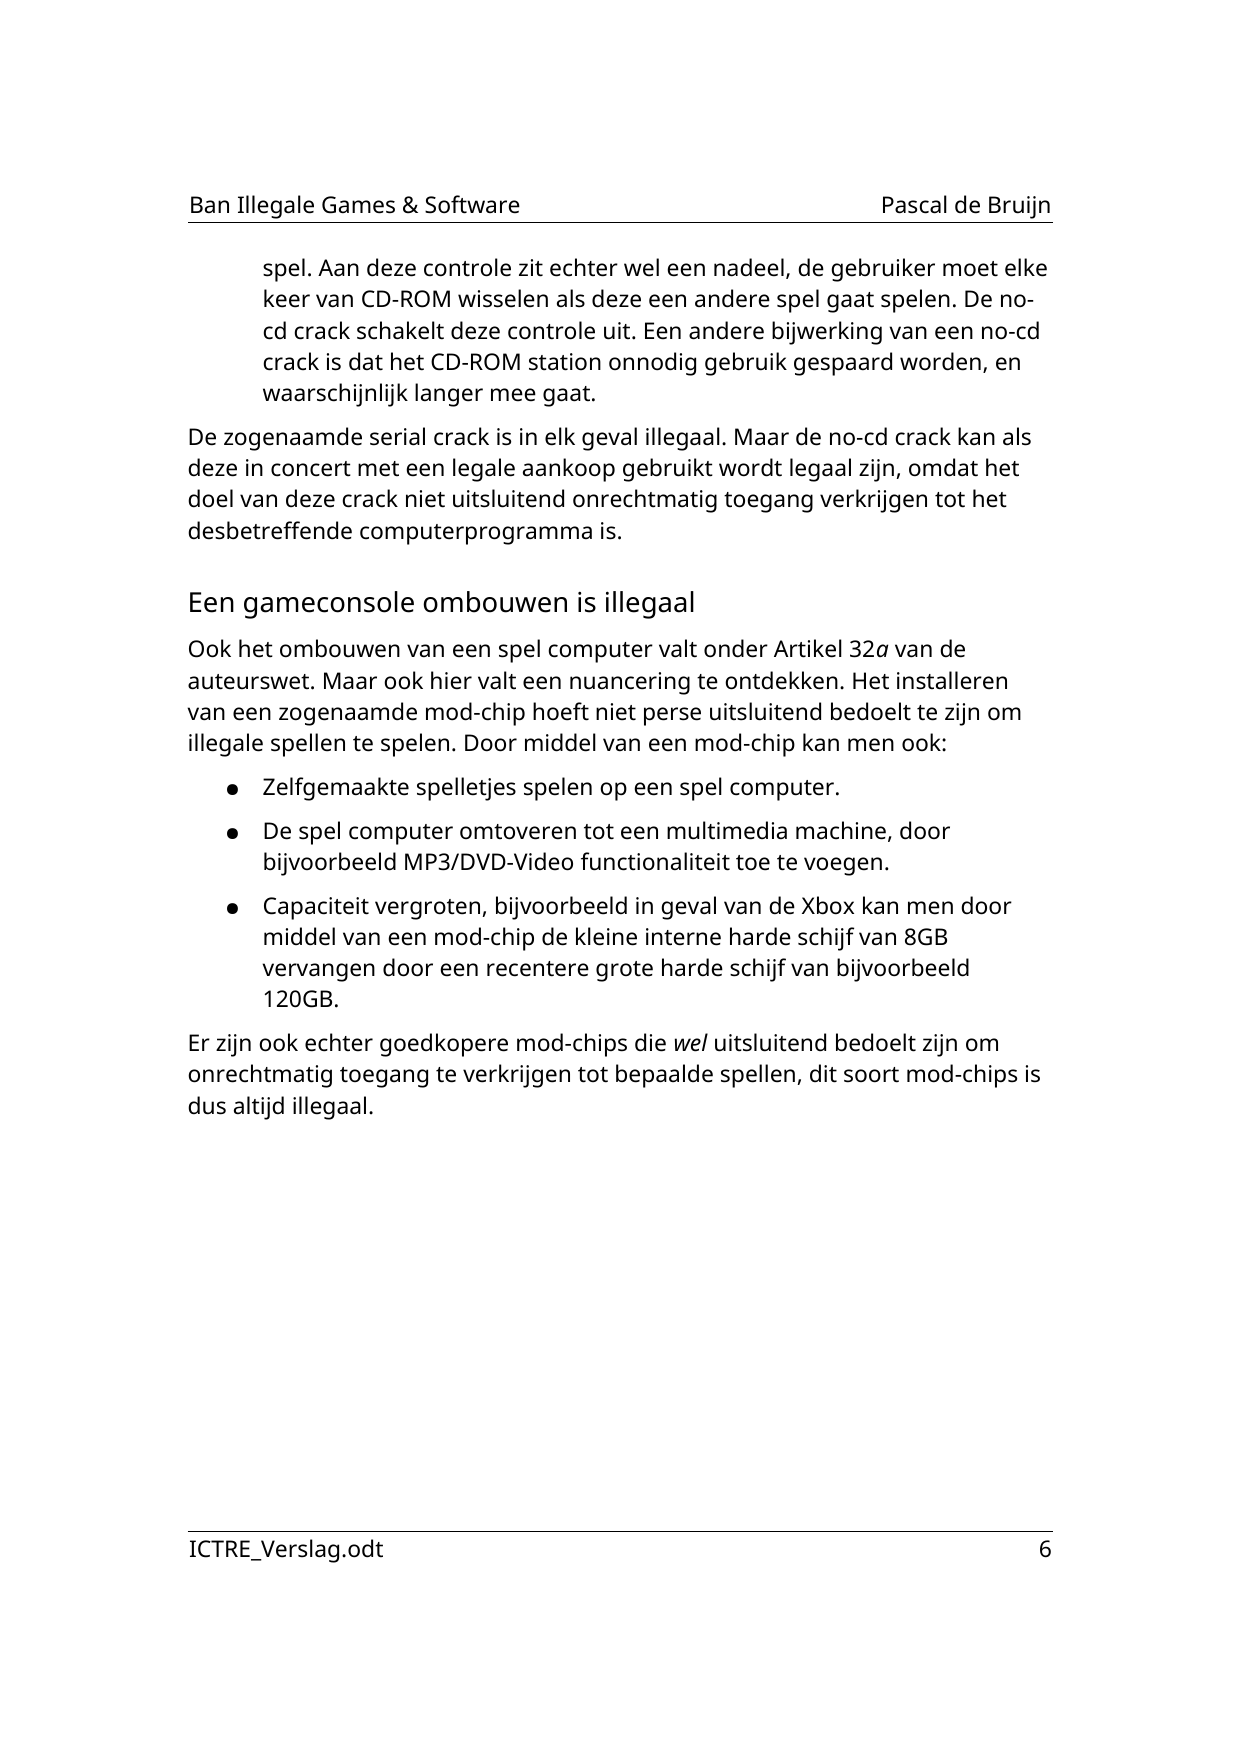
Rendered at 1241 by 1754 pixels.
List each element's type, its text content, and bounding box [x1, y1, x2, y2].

list Capaciteit vergroten, bijvoorbeeld in geval van de Xbox kan men door middel van een mod-chip de kleine interne harde schijf van 8GB vervangen door een recentere grote harde schijf van bijvoorbeeld 120GB. [225, 890, 1053, 1015]
subtitle Een gameconsole ombouwen is illegaal [187, 583, 1053, 621]
text Er zijn ook echter goedkopere mod-chips die wel uitsluitend bedoelt zijn om onrechtmatig toegang te verkrijgen tot bepaalde spellen, dit soort mod-chips is dus altijd illegaal. [187, 1027, 1053, 1121]
list spel. Aan deze controle zit echter wel een nadeel, de gebruiker moet elke keer van CD-ROM wisselen als deze een andere spel gaat spelen. De no-cd crack schakelt deze controle uit. Een andere bijwerking van een no-cd crack is dat het CD-ROM station onnodig gebruik gespaard worden, en waarschijnlijk langer mee gaat. [225, 252, 1053, 408]
text De zogenaamde serial crack is in elk geval illegaal. Maar de no-cd crack kan als deze in concert met een legale aankoop gebruikt wordt legaal zijn, omdat het doel van deze crack niet uitsluitend onrechtmatig toegang verkrijgen tot het desbetreffende computerprogramma is. [187, 421, 1053, 546]
text Ook het ombouwen van een spel computer valt onder Artikel 32a van de auteurswet. Maar ook hier valt een nuancering te ontdekken. Het installeren van een zogenaamde mod-chip hoeft niet perse uitsluitend bedoelt te zijn om illegale spellen te spelen. Door middel van een mod-chip kan men ook: [187, 633, 1053, 758]
list Zelfgemaakte spelletjes spelen op een spel computer. [225, 771, 1053, 802]
list De spel computer omtoveren tot een multimedia machine, door bijvoorbeeld MP3/DVD-Video functionaliteit toe te voegen. [225, 815, 1053, 877]
